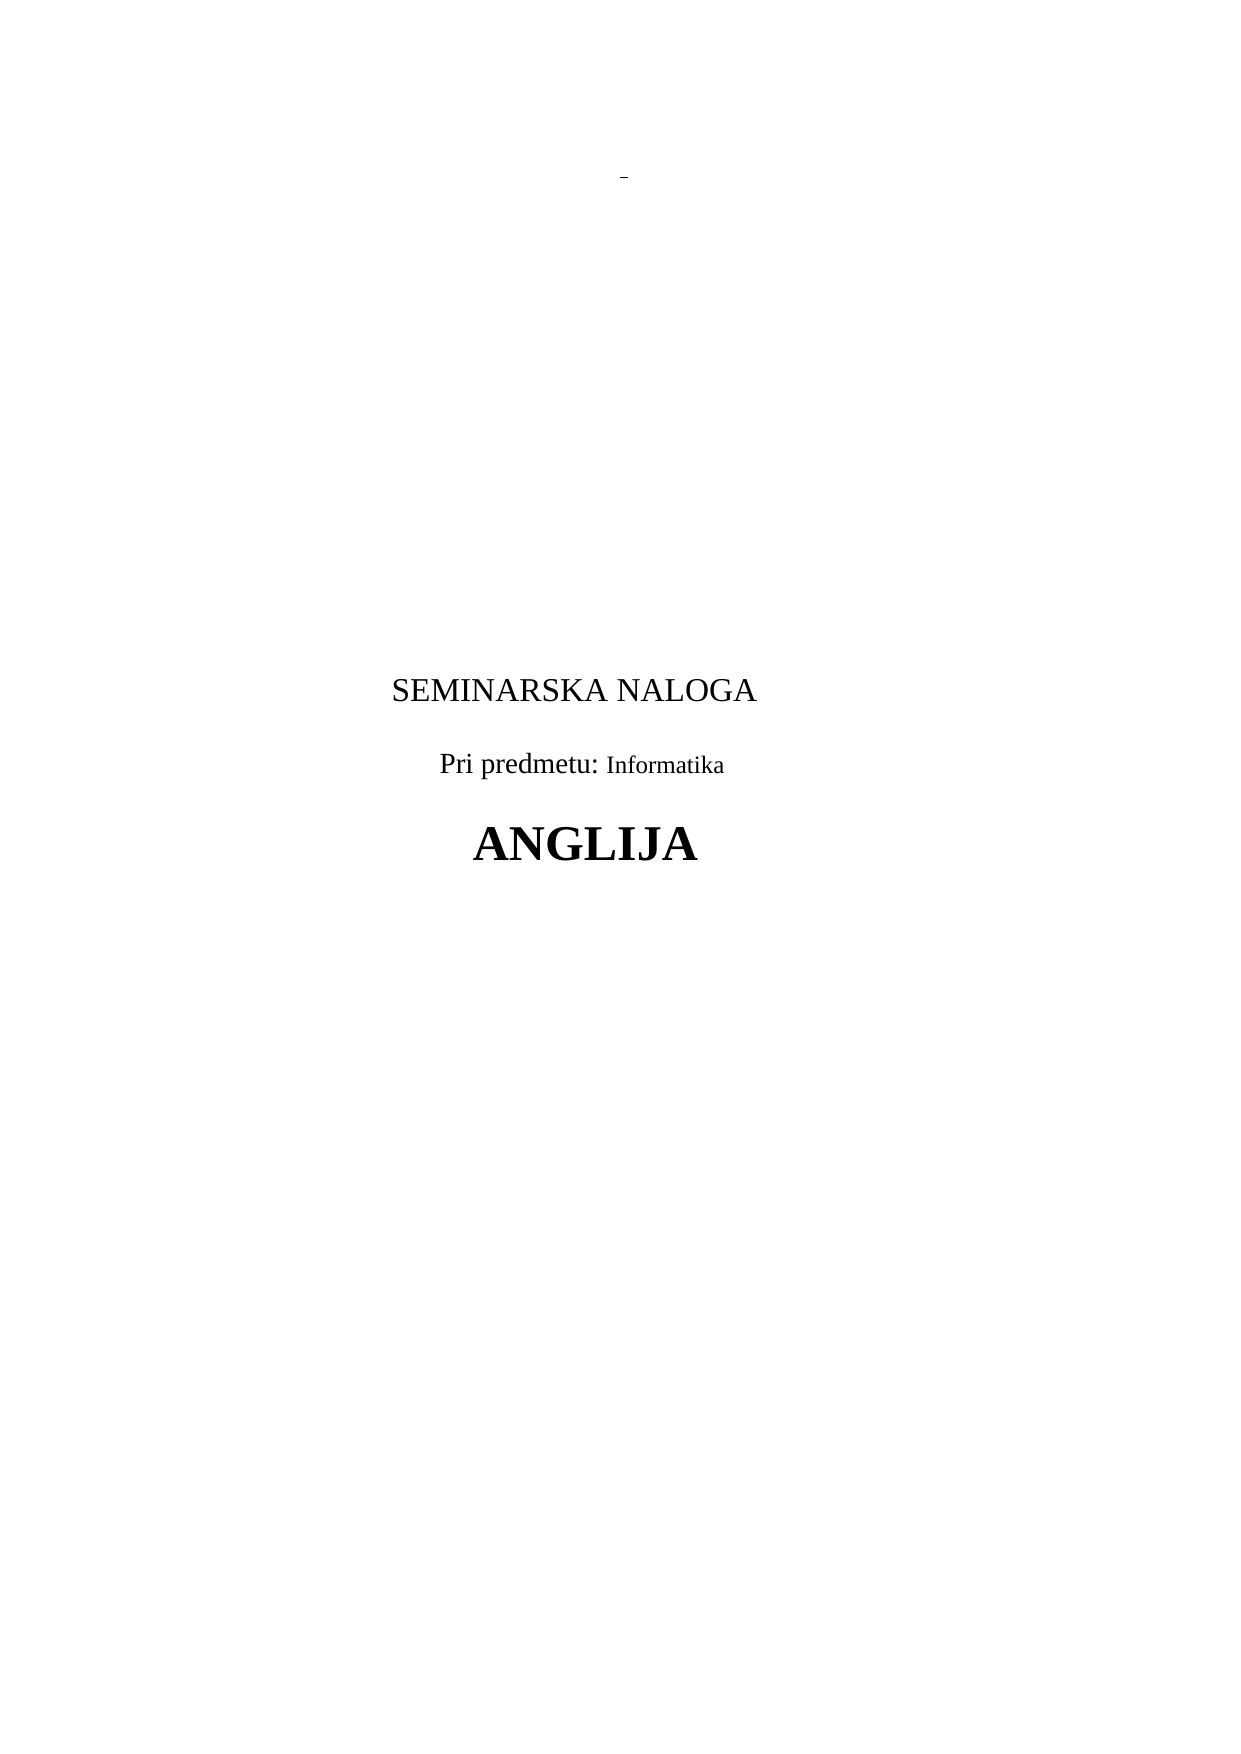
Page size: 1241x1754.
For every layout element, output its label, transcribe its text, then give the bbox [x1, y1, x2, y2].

text Pri predmetu: Informatika [148, 747, 1093, 780]
subtitle SEMINARSKA NALOGA [148, 670, 1093, 708]
subtitle ANGLIJA [148, 814, 1093, 871]
